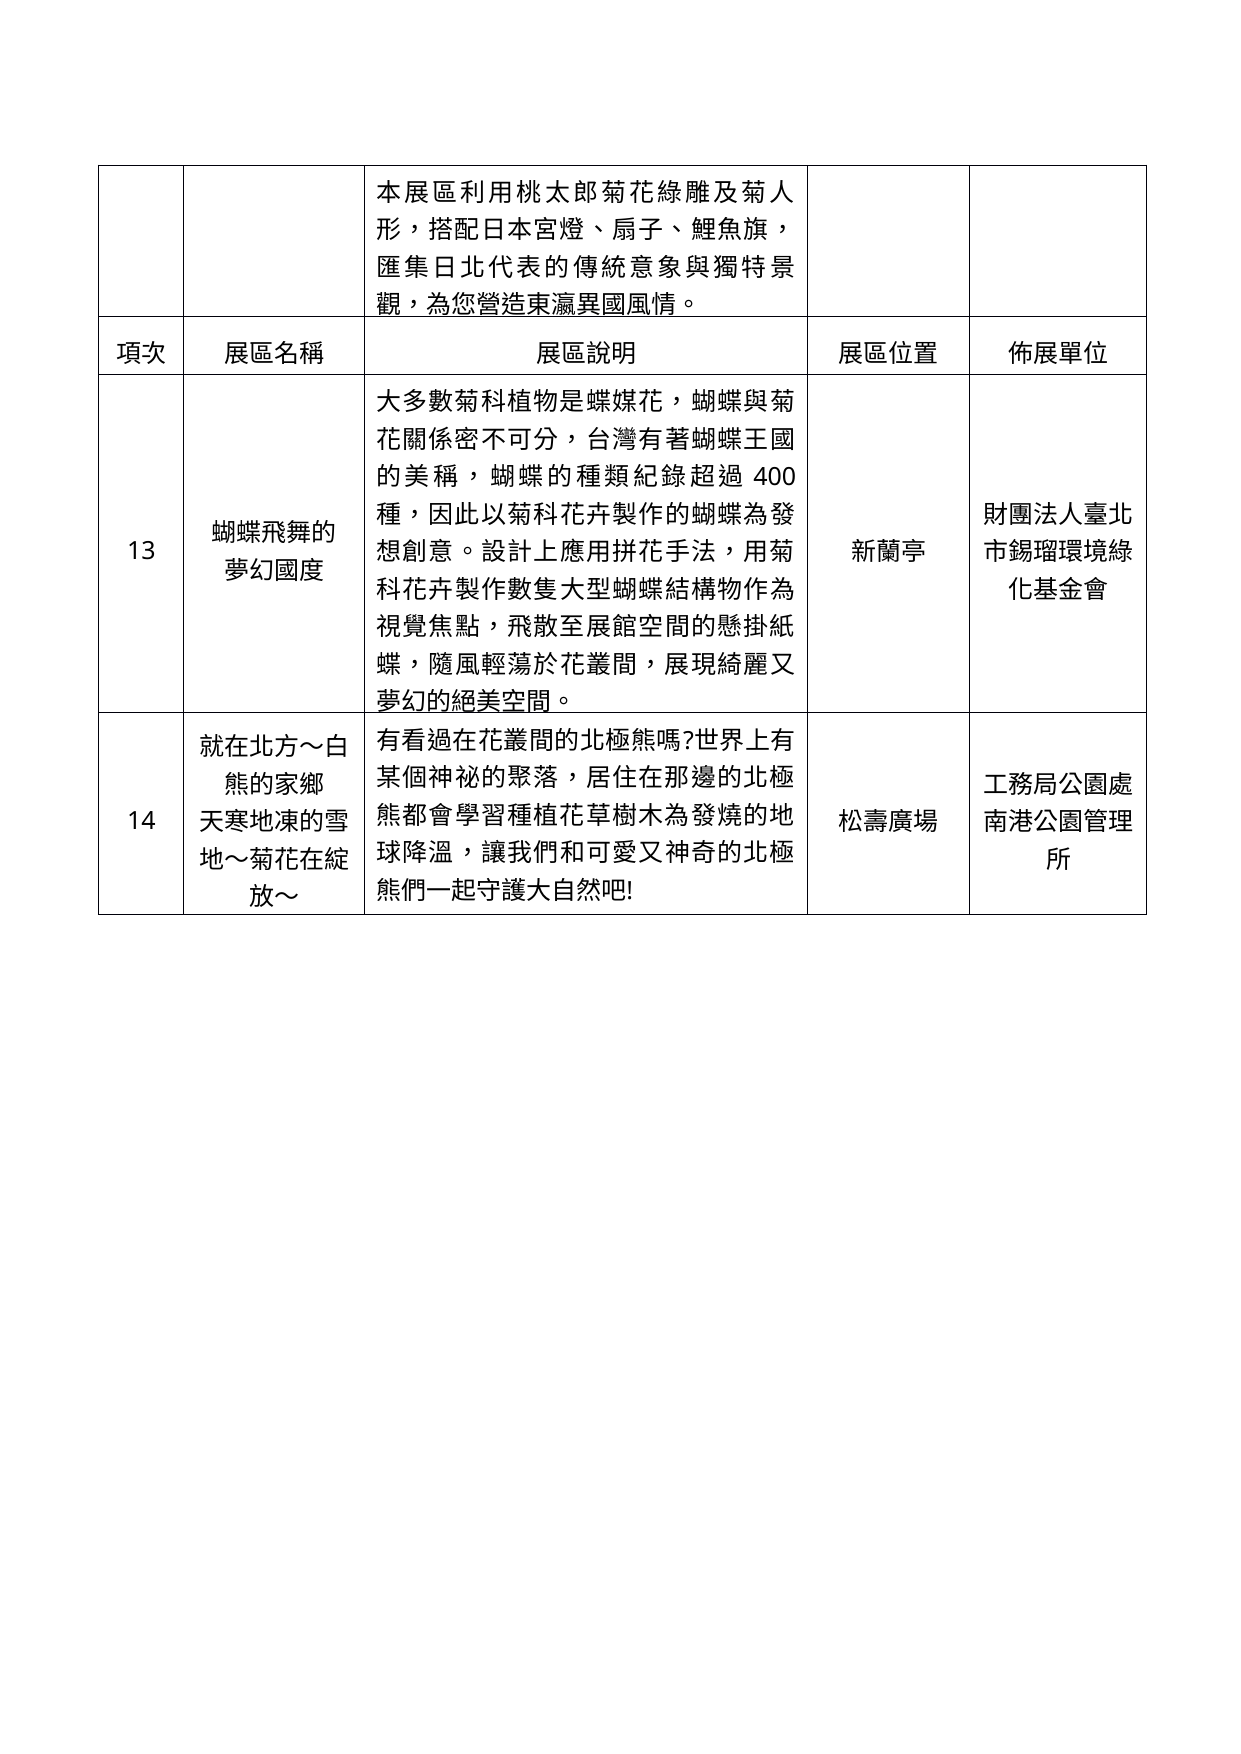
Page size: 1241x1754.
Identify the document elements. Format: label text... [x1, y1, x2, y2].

table_cell 就在北方～白熊的家鄉 天寒地凍的雪地～菊花在綻放～ [184, 713, 364, 914]
table_cell 展區名稱 [184, 317, 364, 374]
table_cell 項次 [99, 317, 183, 374]
table_cell 展區位置 [808, 317, 969, 374]
table_cell 本展區利用桃太郎菊花綠雕及菊人形，搭配日本宮燈、扇子、鯉魚旗，匯集日北代表的傳統意象與獨特景觀，為您營造東瀛異國風情。 [365, 166, 807, 316]
table_cell 蝴蝶飛舞的 夢幻國度 [184, 375, 364, 712]
table_cell 財團法人臺北市錫瑠環境綠化基金會 [970, 375, 1146, 712]
table_cell 展區說明 [365, 317, 807, 374]
table_cell 有看過在花叢間的北極熊嗎?世界上有某個神祕的聚落，居住在那邊的北極熊都會學習種植花草樹木為發燒的地球降溫，讓我們和可愛又神奇的北極熊們一起守護大自然吧! [365, 713, 807, 914]
table_cell 松壽廣場 [808, 713, 969, 914]
table_cell 14 [99, 713, 183, 914]
table_cell [184, 166, 364, 316]
table_cell [970, 166, 1146, 316]
table_cell 13 [99, 375, 183, 712]
table_cell [808, 166, 969, 316]
table_cell 新蘭亭 [808, 375, 969, 712]
table_cell 工務局公園處南港公園管理所 [970, 713, 1146, 914]
table_cell 大多數菊科植物是蝶媒花，蝴蝶與菊花關係密不可分，台灣有著蝴蝶王國的美稱，蝴蝶的種類紀錄超過400種，因此以菊科花卉製作的蝴蝶為發想創意。設計上應用拼花手法，用菊科花卉製作數隻大型蝴蝶結構物作為視覺焦點，飛散至展館空間的懸掛紙蝶，隨風輕蕩於花叢間，展現綺麗又夢幻的絕美空間。 [365, 375, 807, 712]
table_cell 佈展單位 [970, 317, 1146, 374]
table_cell [99, 166, 183, 316]
